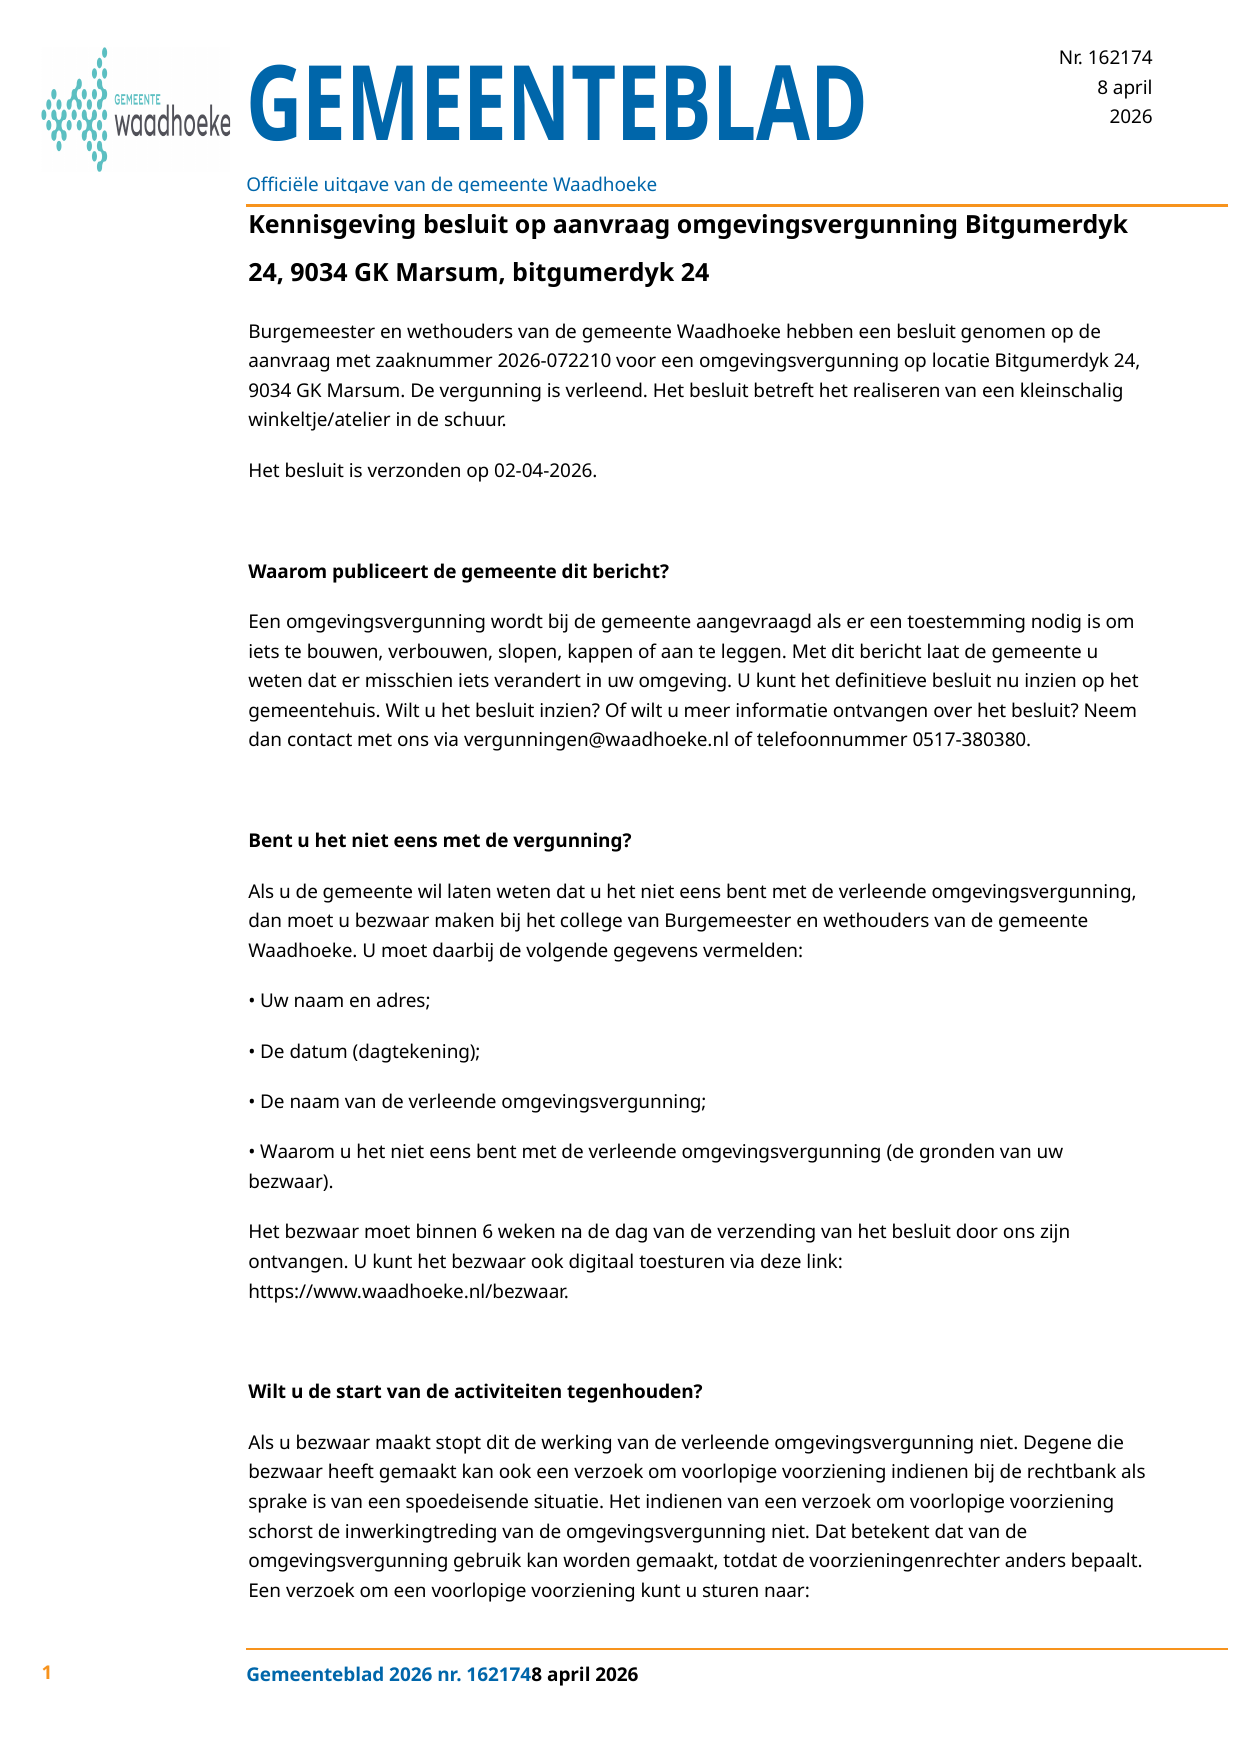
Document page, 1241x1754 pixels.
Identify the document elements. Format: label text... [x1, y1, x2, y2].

text Waarom publiceert de gemeente dit bericht? [248, 558, 1152, 584]
text • De datum (dagtekening); [248, 1038, 1152, 1064]
text Als u de gemeente wil laten weten dat u het niet eens bent met de verleende omgevingsvergunning, dan moet u bezwaar maken bij het college van Burgemeester en wethouders van de gemeente Waadhoeke. U moet daarbij de volgende gegevens vermelden: [248, 878, 1152, 963]
text • Uw naam en adres; [248, 987, 1152, 1013]
text • Waarom u het niet eens bent met de verleende omgevingsvergunning (de gronden van uw bezwaar). [248, 1139, 1152, 1194]
picture [41, 47, 231, 172]
text Het besluit is verzonden op 02-04-2026. [248, 457, 1152, 483]
text Wilt u de start van de activiteiten tegenhouden? [248, 1379, 1152, 1404]
text Burgemeester en wethouders van de gemeente Waadhoeke hebben een besluit genomen op de aanvraag met zaaknummer 2026-072210 voor een omgevingsvergunning op locatie Bitgumerdyk 24, 9034 GK Marsum. De vergunning is verleend. Het besluit betreft het realiseren van een kleinschalig winkeltje/atelier in de schuur. [248, 318, 1152, 432]
text Het bezwaar moet binnen 6 weken na de dag van de verzending van het besluit door ons zijn ontvangen. U kunt het bezwaar ook digitaal toesturen via deze link: https://www.waadhoeke.nl/bezwaar. [248, 1219, 1152, 1304]
text Een omgevingsvergunning wordt bij de gemeente aangevraagd als er een toestemming nodig is om iets te bouwen, verbouwen, slopen, kappen of aan te leggen. Met dit bericht laat de gemeente u weten dat er misschien iets verandert in uw omgeving. U kunt het definitieve besluit nu inzien op het gemeentehuis. Wilt u het besluit inzien? Of wilt u meer informatie ontvangen over het besluit? Neem dan contact met ons via vergunningen@waadhoeke.nl of telefoonnummer 0517-380380. [248, 608, 1152, 752]
text Bent u het niet eens met de vergunning? [248, 827, 1152, 853]
text Kennisgeving besluit op aanvraag omgevingsvergunning Bitgumerdyk 24, 9034 GK Marsum, bitgumerdyk 24 [248, 207, 1152, 288]
text Als u bezwaar maakt stopt dit de werking van de verleende omgevingsvergunning niet. Degene die bezwaar heeft gemaakt kan ook een verzoek om voorlopige voorziening indienen bij de rechtbank als sprake is van een spoedeisende situatie. Het indienen van een verzoek om voorlopige voorziening schorst de inwerkingtreding van de omgevingsvergunning niet. Dat betekent dat van de omgevingsvergunning gebruik kan worden gemaakt, totdat de voorzieningenrechter anders bepaalt. Een verzoek om een voorlopige voorziening kunt u sturen naar: [248, 1429, 1152, 1603]
text • De naam van de verleende omgevingsvergunning; [248, 1088, 1152, 1114]
